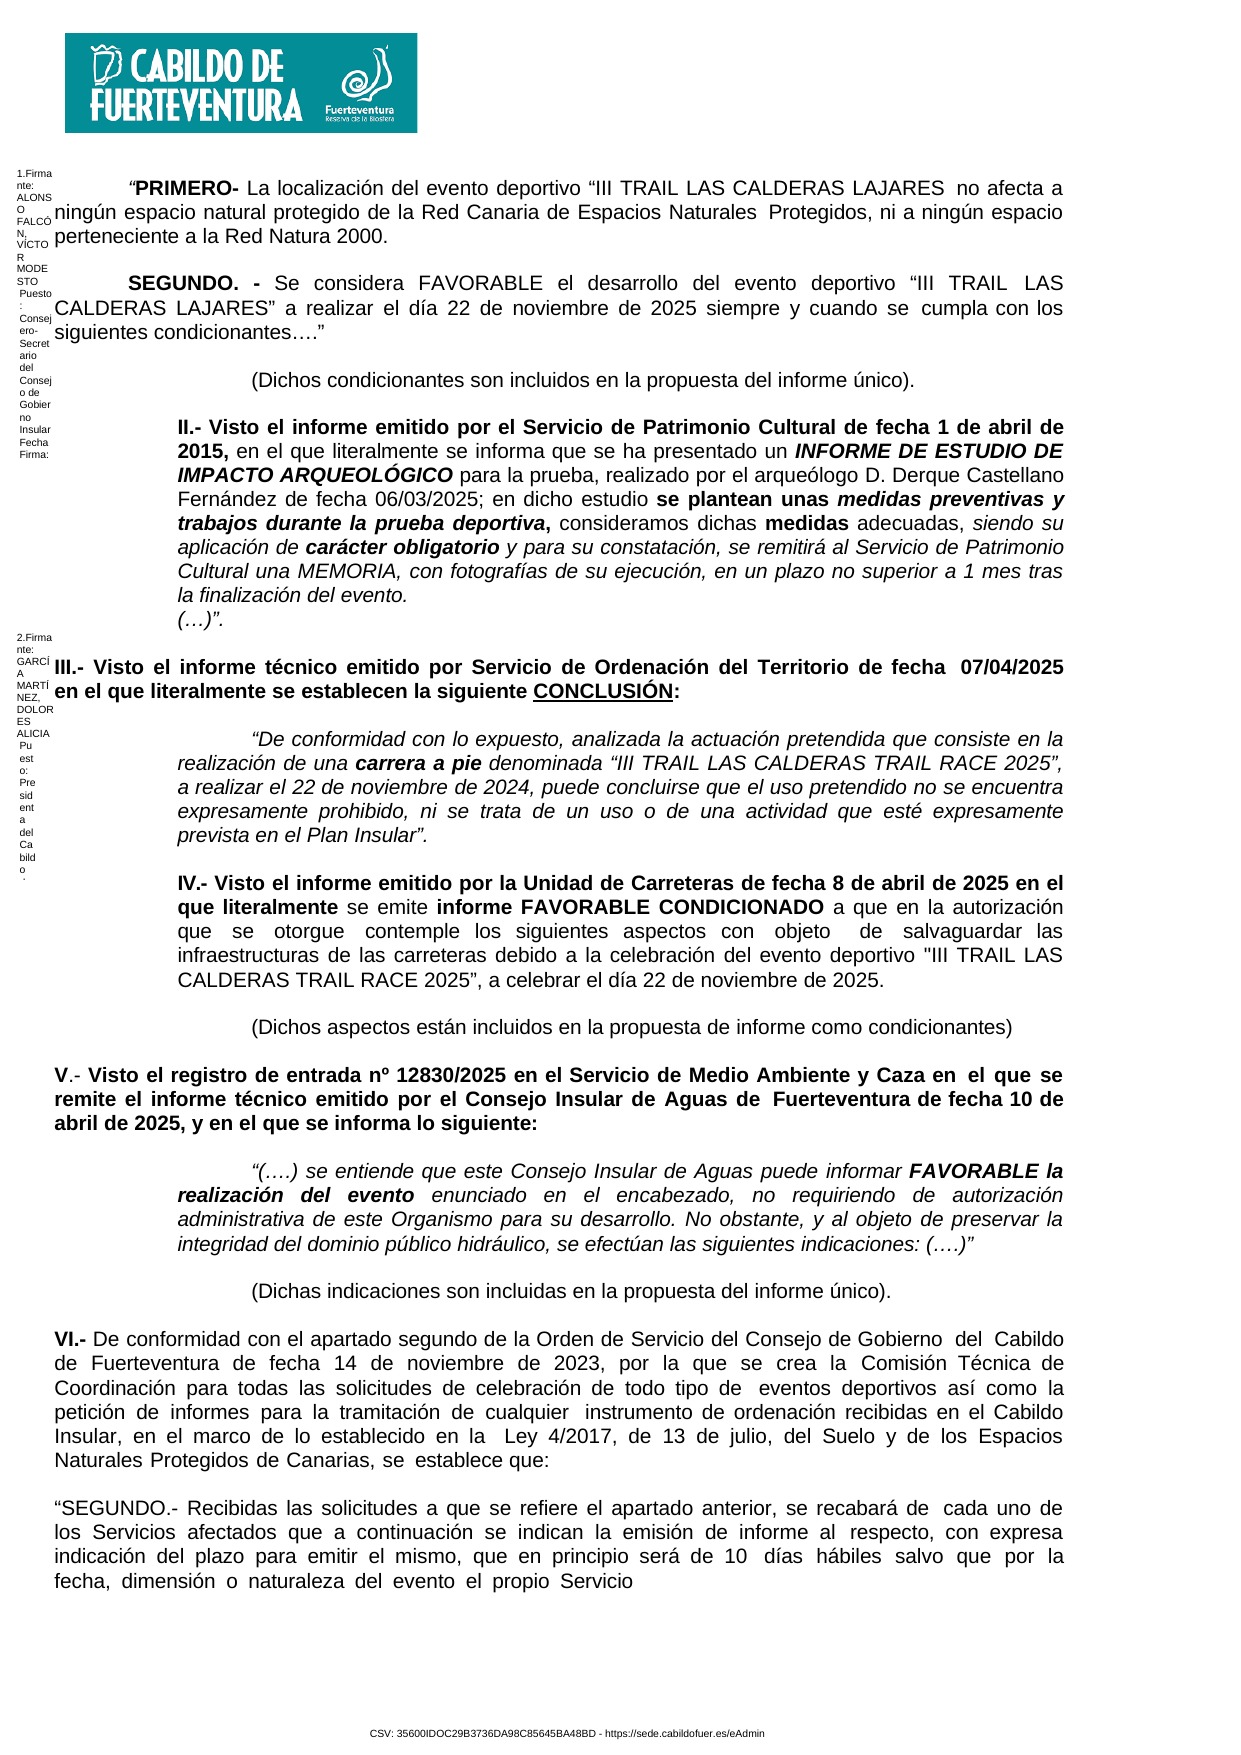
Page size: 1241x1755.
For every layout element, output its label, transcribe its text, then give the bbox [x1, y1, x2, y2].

text VI.- De conformidad con el apartado segundo de la Orden de Servicio del Consejo de Gobierno del Cabildo de Fuerteventura de fecha 14 de noviembre de 2023, por la que se crea la Comisión Técnica de Coordinación para todas las solicitudes de celebración de todo tipo de eventos deportivos así como la petición de informes para la tramitación de cualquier instrumento de ordenación recibidas en el Cabildo Insular, en el marco de lo establecido en la Ley 4/2017, de 13 de julio, del Suelo y de los Espacios Naturales Protegidos de Canarias, se establece que: [54, 1327, 1064, 1472]
text “De conformidad con lo expuesto, analizada la actuación pretendida que consiste en la realización de una carrera a pie denominada “III TRAIL LAS CALDERAS TRAIL RACE 2025”, a realizar el 22 de noviembre de 2024, puede concluirse que el uso pretendido no se encuentra expresamente prohibido, ni se trata de un uso o de una actividad que esté expresamente prevista en el Plan Insular”. [177, 726, 1064, 847]
text 2.Firmante: GARCÍA MARTÍNEZ, DOLORES ALICIA [17, 631, 54, 739]
text [14, 167, 54, 463]
text IV.- Visto el informe emitido por la Unidad de Carreteras de fecha 8 de abril de 2025 en el que literalmente se emite informe FAVORABLE CONDICIONADO a que en la autorización que se otorgue contemple los siguientes aspectos con objeto de salvaguardar las infraestructuras de las carreteras debido a la celebración del evento deportivo "III TRAIL LAS CALDERAS TRAIL RACE 2025”, a celebrar el día 22 de noviembre de 2025. [177, 871, 1064, 991]
text (Dichos aspectos están incluidos en la propuesta de informe como condicionantes) [251, 1015, 1241, 1039]
text (Dichos condicionantes son incluidos en la propuesta del informe único). [251, 367, 1241, 391]
text SEGUNDO. - Se considera FAVORABLE el desarrollo del evento deportivo “III TRAIL LAS CALDERAS LAJARES” a realizar el día 22 de noviembre de 2025 siempre y cuando se cumpla con los siguientes condicionantes….” [54, 271, 1064, 343]
subtitle V.- Visto el registro de entrada nº 12830/2025 en el Servicio de Medio Ambiente y Caza en el que se remite el informe técnico emitido por el Consejo Insular de Aguas de Fuerteventura de fecha 10 de abril de 2025, y en el que se informa lo siguiente: [54, 1063, 1064, 1135]
text “PRIMERO- La localización del evento deportivo “III TRAIL LAS CALDERAS LAJARES no afecta a ningún espacio natural protegido de la Red Canaria de Espacios Naturales Protegidos, ni a ningún espacio perteneciente a la Red Natura 2000. [54, 175, 1064, 248]
text (…)”. [177, 607, 1241, 631]
text “SEGUNDO.- Recibidas las solicitudes a que se refiere el apartado anterior, se recabará de cada uno de los Servicios afectados que a continuación se indican la emisión de informe al respecto, con expresa indicación del plazo para emitir el mismo, que en principio será de 10 días hábiles salvo que por la fecha, dimensión o naturaleza del evento el propio Servicio [54, 1496, 1064, 1592]
text II.- Visto el informe emitido por el Servicio de Patrimonio Cultural de fecha 1 de abril de 2015, en el que literalmente se informa que se ha presentado un INFORME DE ESTUDIO DE IMPACTO ARQUEOLÓGICO para la prueba, realizado por el arqueólogo D. Derque Castellano Fernández de fecha 06/03/2025; en dicho estudio se plantean unas medidas preventivas y trabajos durante la prueba deportiva, consideramos dichas medidas adecuadas, siendo su aplicación de carácter obligatorio y para su constatación, se remitirá al Servicio de Patrimonio Cultural una MEMORIA, con fotografías de su ejecución, en un plazo no superior a 1 mes tras la finalización del evento. [177, 415, 1064, 607]
text Puesto: Presidenta del Cabildo de Fuerteventura Fecha Firma: 22/04/2025 12:35:54 [19, 740, 36, 879]
text “(….) se entiende que este Consejo Insular de Aguas puede informar FAVORABLE la realización del evento enunciado en el encabezado, no requiriendo de autorización administrativa de este Organismo para su desarrollo. No obstante, y al objeto de preservar la integridad del dominio público hidráulico, se efectúan las siguientes indicaciones: (….)” [177, 1159, 1064, 1255]
text [14, 631, 54, 879]
text (Dichas indicaciones son incluidas en la propuesta del informe único). [251, 1279, 1241, 1303]
subtitle III.- Visto el informe técnico emitido por Servicio de Ordenación del Territorio de fecha 07/04/2025 en el que literalmente se establecen la siguiente CONCLUSIÓN: [54, 654, 1064, 703]
text Puesto: Consejero-Secretario del Consejo de Gobierno Insular Fecha Firma: 22/04/2025 11:40:08 [19, 288, 52, 463]
text 1.Firmante: ALONSO FALCÓN, VÍCTOR MODESTO [17, 167, 54, 287]
